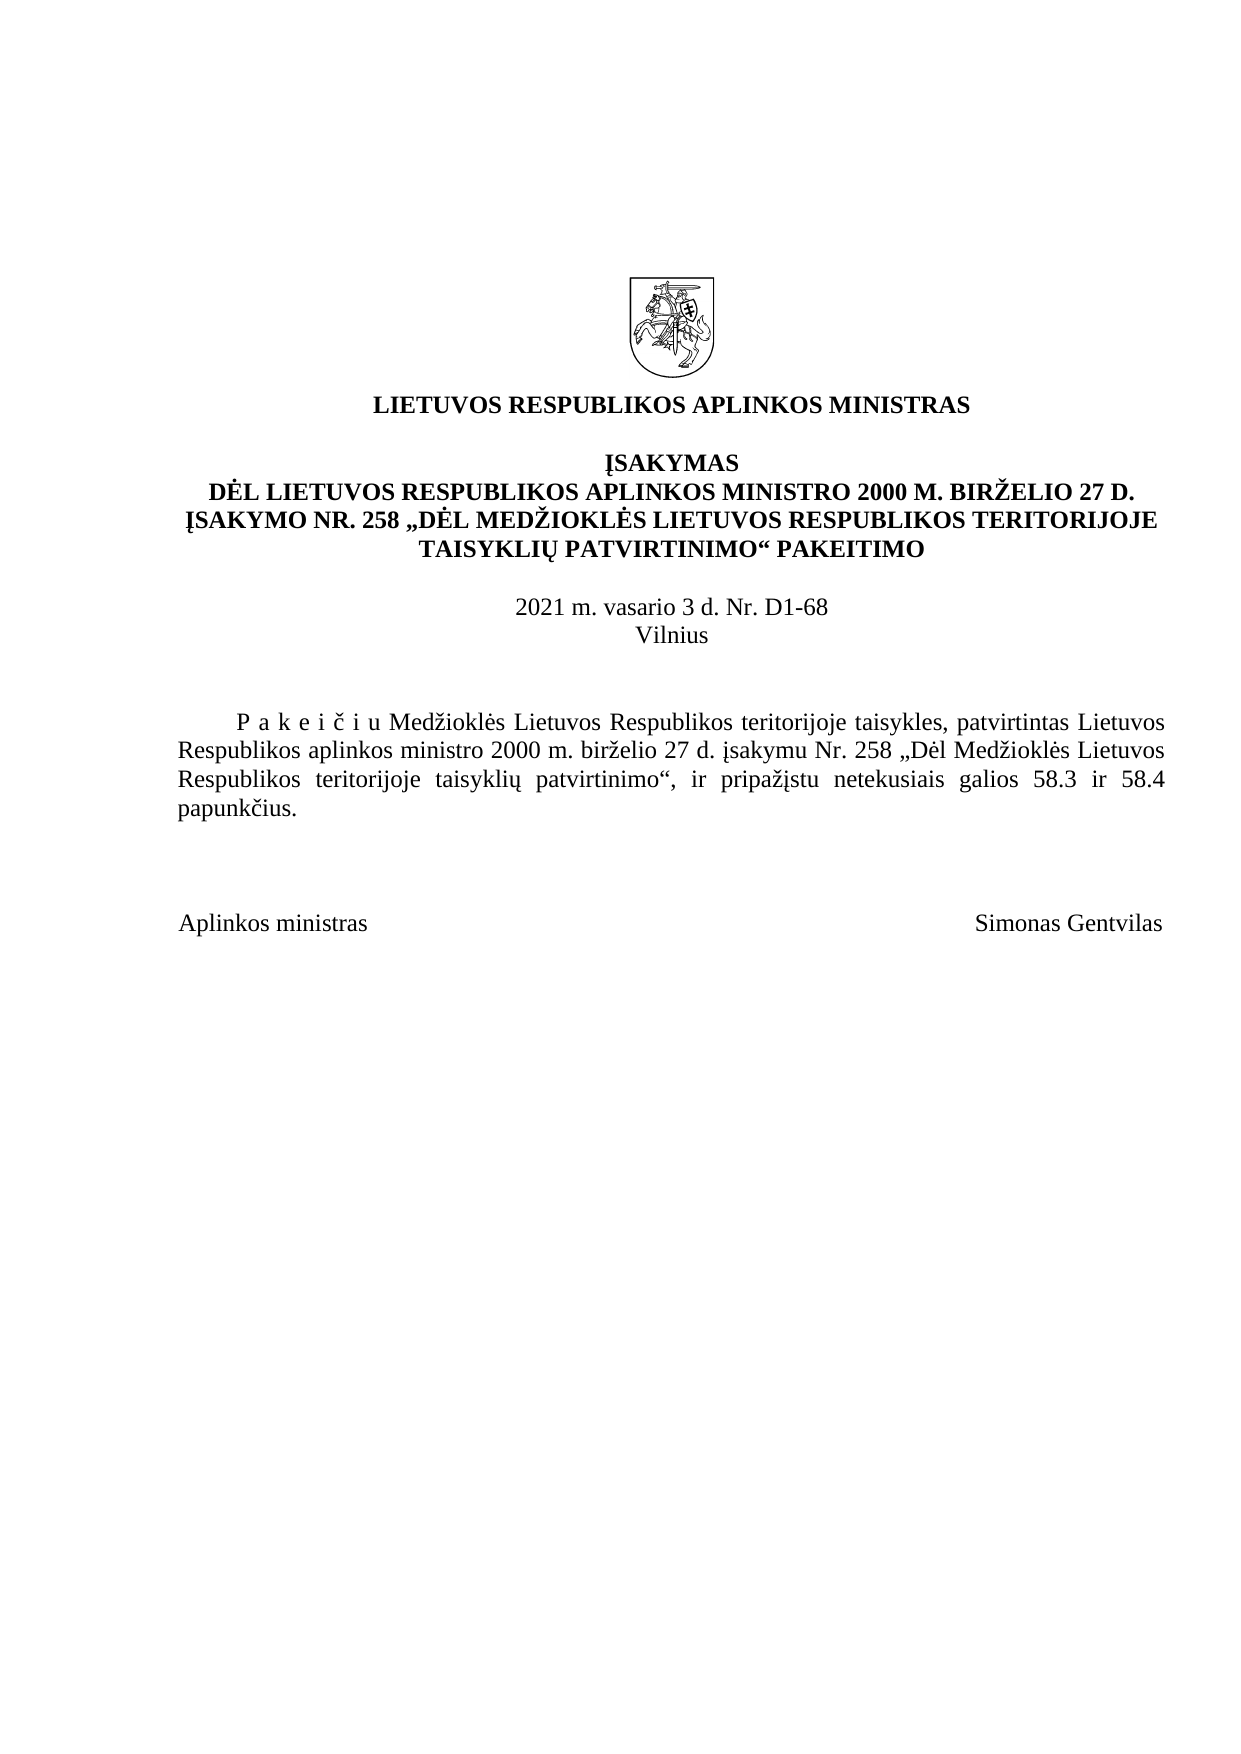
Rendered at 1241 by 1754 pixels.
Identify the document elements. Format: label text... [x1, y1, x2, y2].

text Aplinkos ministras Simonas Gentvilas [178, 908, 1163, 937]
text LIETUVOS RESPUBLIKOS APLINKOS MINISTRAS [177, 391, 1166, 419]
text DĖL LIETUVOS RESPUBLIKOS APLINKOS MINISTRO 2000 M. BIRŽELIO 27 D. ĮSAKYMO NR. 258 „DĖL MEDŽIOKLĖS LIETUVOS RESPUBLIKOS TERITORIJOJE TAISYKLIŲ PATVIRTINIMO“ PAKEITIMO [177, 477, 1166, 563]
text P a k e i č i u Medžioklės Lietuvos Respublikos teritorijoje taisykles, patvirtintas Lietuvos Respublikos aplinkos ministro 2000 m. birželio 27 d. įsakymu Nr. 258 „Dėl Medžioklės Lietuvos Respublikos teritorijoje taisyklių patvirtinimo“, ir pripažįstu netekusiais galios 58.3 ir 58.4 papunkčius. [177, 707, 1166, 822]
text Vilnius [177, 621, 1166, 678]
text 2021 m. vasario 3 d. Nr. D1-68 [177, 592, 1166, 621]
text ĮSAKYMAS [177, 448, 1166, 477]
